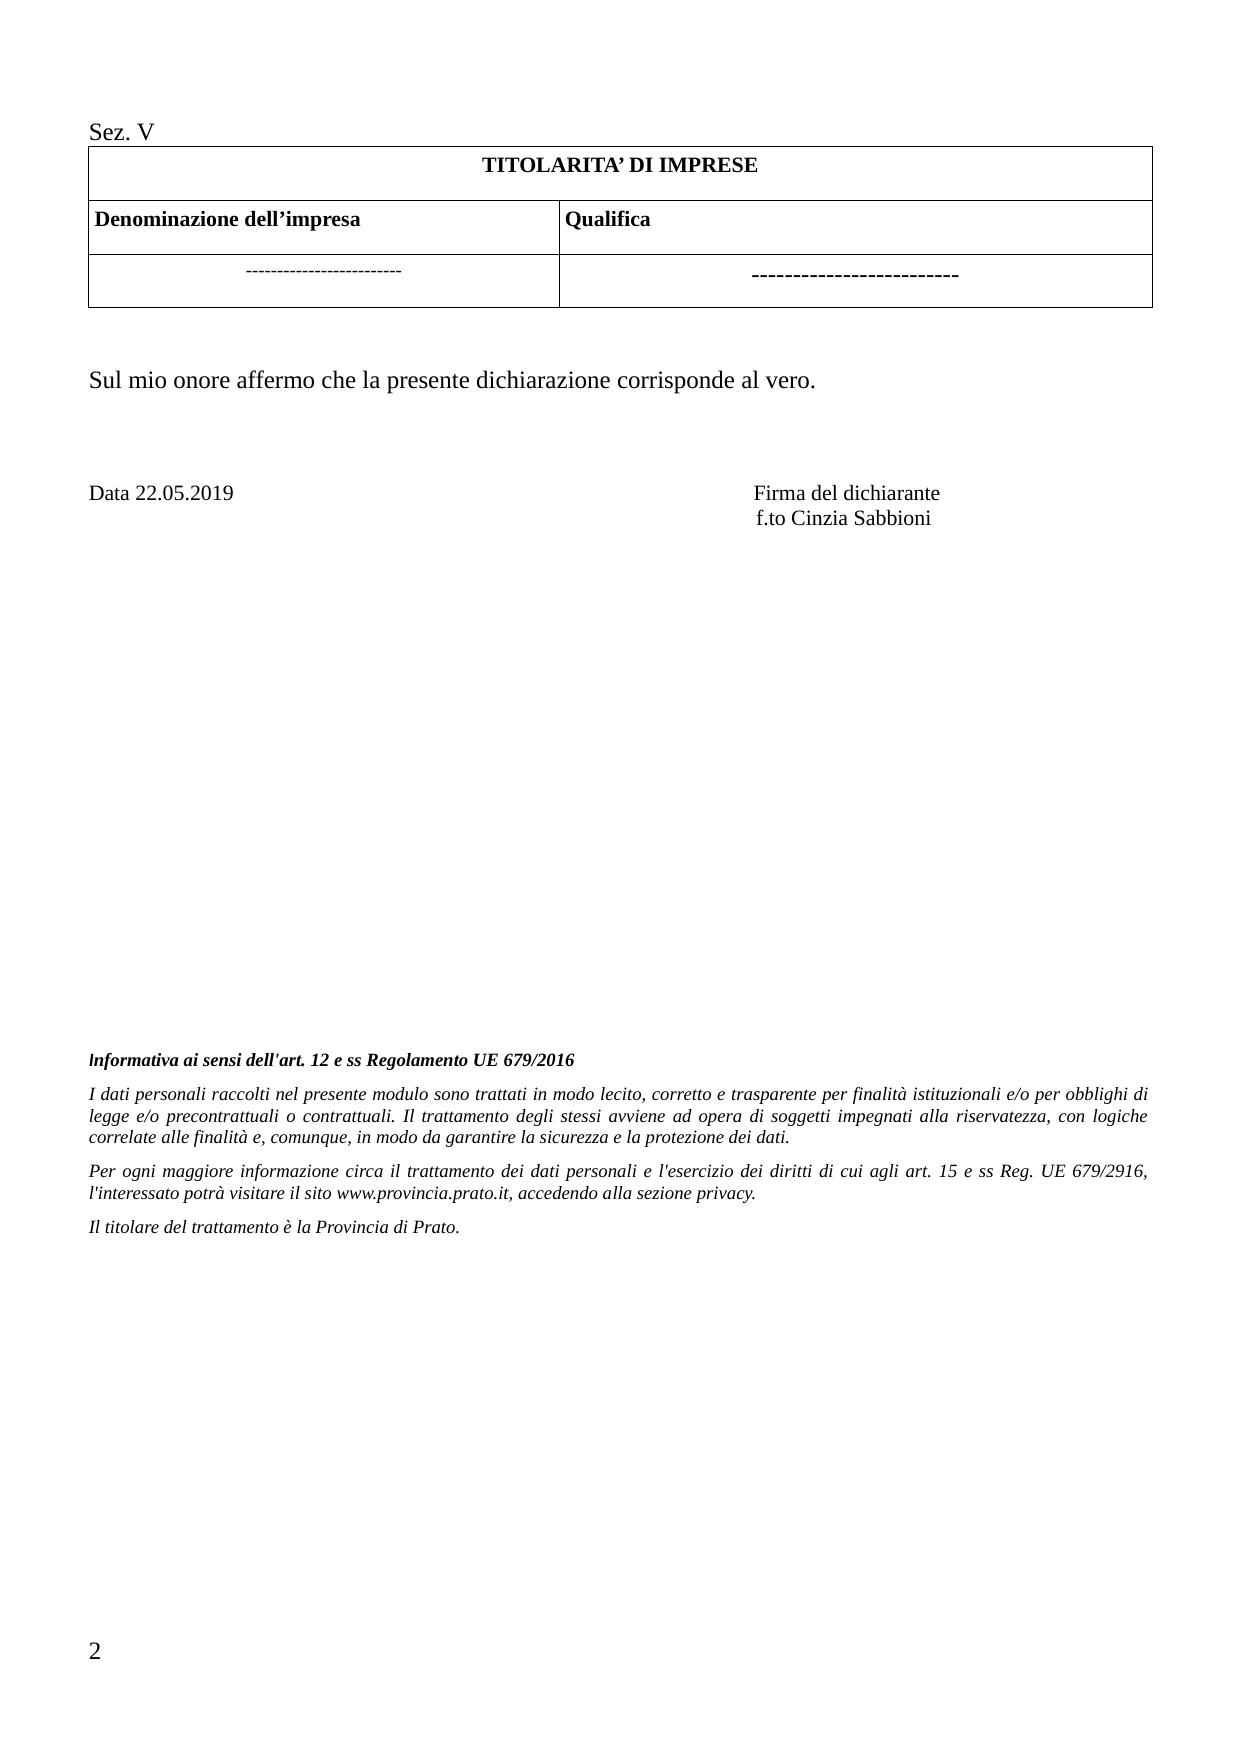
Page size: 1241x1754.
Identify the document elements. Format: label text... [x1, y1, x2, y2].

text Informativa ai sensi dell'art. 12 e ss Regolamento UE 679/2016 [88, 1048, 1152, 1071]
text f.to Cinzia Sabbioni [88, 505, 1152, 530]
table_cell ------------------------- [560, 255, 1152, 307]
text Il titolare del trattamento è la Provincia di Prato. [88, 1216, 1152, 1238]
table_header TITOLARITA’ DI IMPRESE [89, 147, 1152, 200]
text Per ogni maggiore informazione circa il trattamento dei dati personali e l'esercizio dei diritti di cui agli art. 15 e ss Reg. UE 679/2916, l'interessato potrà visitare il sito www.provincia.prato.it, accedendo alla sezione privacy. [88, 1160, 1152, 1203]
table_cell Denominazione dell’impresa [89, 201, 559, 253]
text Data 22.05.2019 Firma del dichiarante [88, 480, 1152, 505]
text I dati personali raccolti nel presente modulo sono trattati in modo lecito, corretto e trasparente per finalità istituzionali e/o per obblighi di legge e/o precontrattuali o contrattuali. Il trattamento degli stessi avviene ad opera di soggetti impegnati alla riservatezza, con logiche correlate alle finalità e, comunque, in modo da garantire la sicurezza e la protezione dei dati. [88, 1083, 1152, 1148]
table_cell Qualifica [560, 201, 1152, 253]
text Sez. V [88, 117, 1152, 146]
text Sul mio onore affermo che la presente dichiarazione corrisponde al vero. [88, 365, 1152, 394]
table_cell ------------------------- [89, 255, 559, 307]
